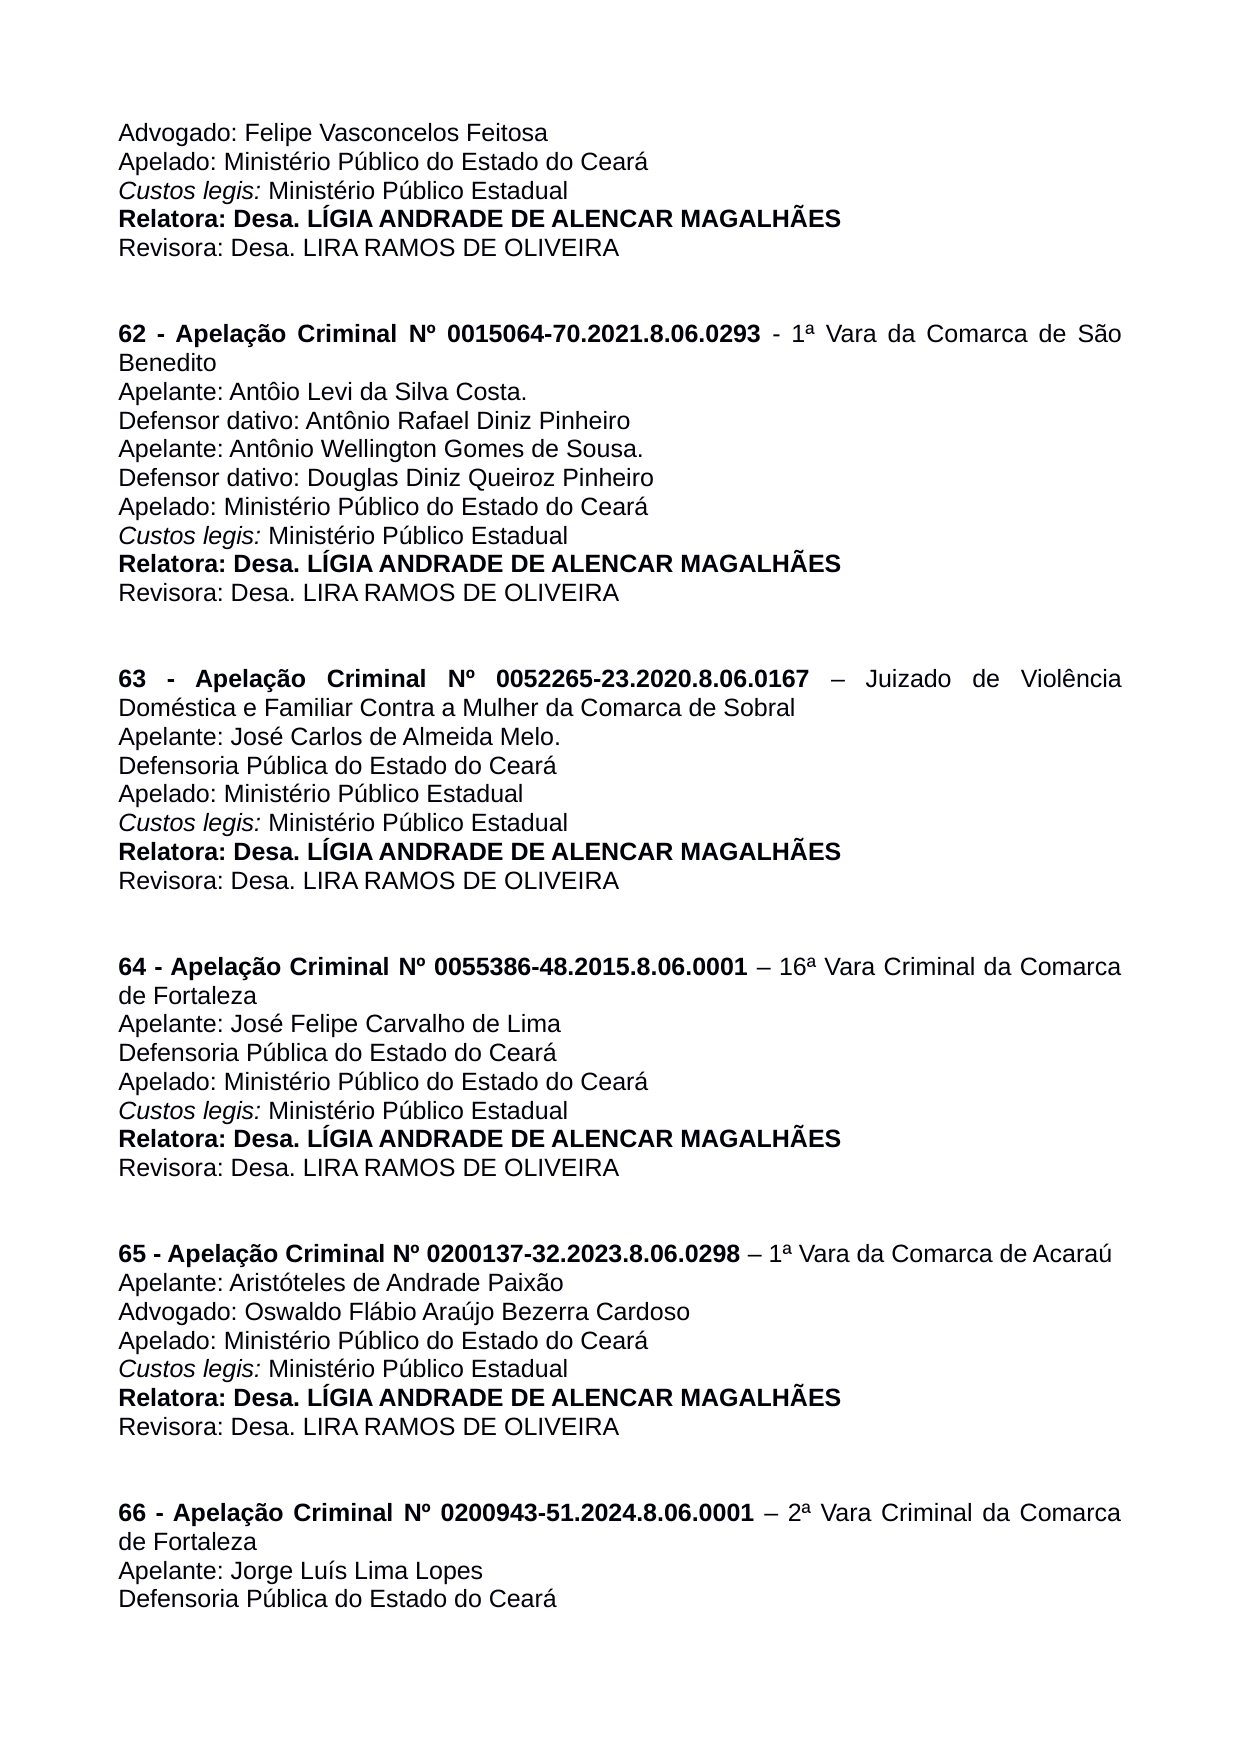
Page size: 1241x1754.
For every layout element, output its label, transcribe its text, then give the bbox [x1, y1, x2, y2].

text Custos legis: Ministério Público Estadual [118, 1354, 1122, 1383]
text Apelante: Aristóteles de Andrade Paixão [118, 1268, 1122, 1297]
text 65 - Apelação Criminal Nº 0200137-32.2023.8.06.0298 – 1ª Vara da Comarca de Acaraú [118, 1239, 1122, 1268]
text Apelado: Ministério Público do Estado do Ceará [118, 1067, 1122, 1096]
text Custos legis: Ministério Público Estadual [118, 176, 1122, 204]
text Apelado: Ministério Público do Estado do Ceará [118, 492, 1122, 521]
text Revisora: Desa. LIRA RAMOS DE OLIVEIRA [118, 866, 1122, 894]
text Defensor dativo: Antônio Rafael Diniz Pinheiro [118, 406, 1122, 434]
text Custos legis: Ministério Público Estadual [118, 1096, 1122, 1124]
text Apelado: Ministério Público do Estado do Ceará [118, 147, 1122, 176]
text Apelado: Ministério Público Estadual [118, 779, 1122, 808]
text 64 - Apelação Criminal Nº 0055386-48.2015.8.06.0001 – 16ª Vara Criminal da Comarca de Fortaleza [118, 952, 1122, 1009]
text Relatora: Desa. LÍGIA ANDRADE DE ALENCAR MAGALHÃES [118, 837, 1122, 866]
text Relatora: Desa. LÍGIA ANDRADE DE ALENCAR MAGALHÃES [118, 204, 1122, 233]
text Apelante: Antônio Wellington Gomes de Sousa. [118, 434, 1122, 463]
text Apelante: José Felipe Carvalho de Lima [118, 1009, 1122, 1038]
text Relatora: Desa. LÍGIA ANDRADE DE ALENCAR MAGALHÃES [118, 1383, 1122, 1412]
text Defensor dativo: Douglas Diniz Queiroz Pinheiro [118, 463, 1122, 492]
text 62 - Apelação Criminal Nº 0015064-70.2021.8.06.0293 - 1ª Vara da Comarca de São Benedito [118, 319, 1122, 377]
text 63 - Apelação Criminal Nº 0052265-23.2020.8.06.0167 – Juizado de Violência Doméstica e Familiar Contra a Mulher da Comarca de Sobral [118, 664, 1122, 722]
text Custos legis: Ministério Público Estadual [118, 808, 1122, 837]
text Apelado: Ministério Público do Estado do Ceará [118, 1326, 1122, 1354]
text Defensoria Pública do Estado do Ceará [118, 1038, 1122, 1067]
text Custos legis: Ministério Público Estadual [118, 521, 1122, 549]
text Relatora: Desa. LÍGIA ANDRADE DE ALENCAR MAGALHÃES [118, 1124, 1122, 1153]
text Relatora: Desa. LÍGIA ANDRADE DE ALENCAR MAGALHÃES [118, 549, 1122, 578]
text Revisora: Desa. LIRA RAMOS DE OLIVEIRA [118, 1153, 1122, 1182]
text Apelante: Jorge Luís Lima Lopes [118, 1556, 1122, 1584]
text Apelante: Antôio Levi da Silva Costa. [118, 377, 1122, 406]
text 66 - Apelação Criminal Nº 0200943-51.2024.8.06.0001 – 2ª Vara Criminal da Comarca de Fortaleza [118, 1498, 1122, 1556]
text Apelante: José Carlos de Almeida Melo. [118, 722, 1122, 751]
text Revisora: Desa. LIRA RAMOS DE OLIVEIRA [118, 578, 1122, 607]
text Revisora: Desa. LIRA RAMOS DE OLIVEIRA [118, 233, 1122, 262]
text Revisora: Desa. LIRA RAMOS DE OLIVEIRA [118, 1412, 1122, 1441]
text Defensoria Pública do Estado do Ceará [118, 751, 1122, 779]
text Advogado: Felipe Vasconcelos Feitosa [118, 118, 1122, 147]
text Defensoria Pública do Estado do Ceará [118, 1584, 1122, 1613]
text Advogado: Oswaldo Flábio Araújo Bezerra Cardoso [118, 1297, 1122, 1326]
